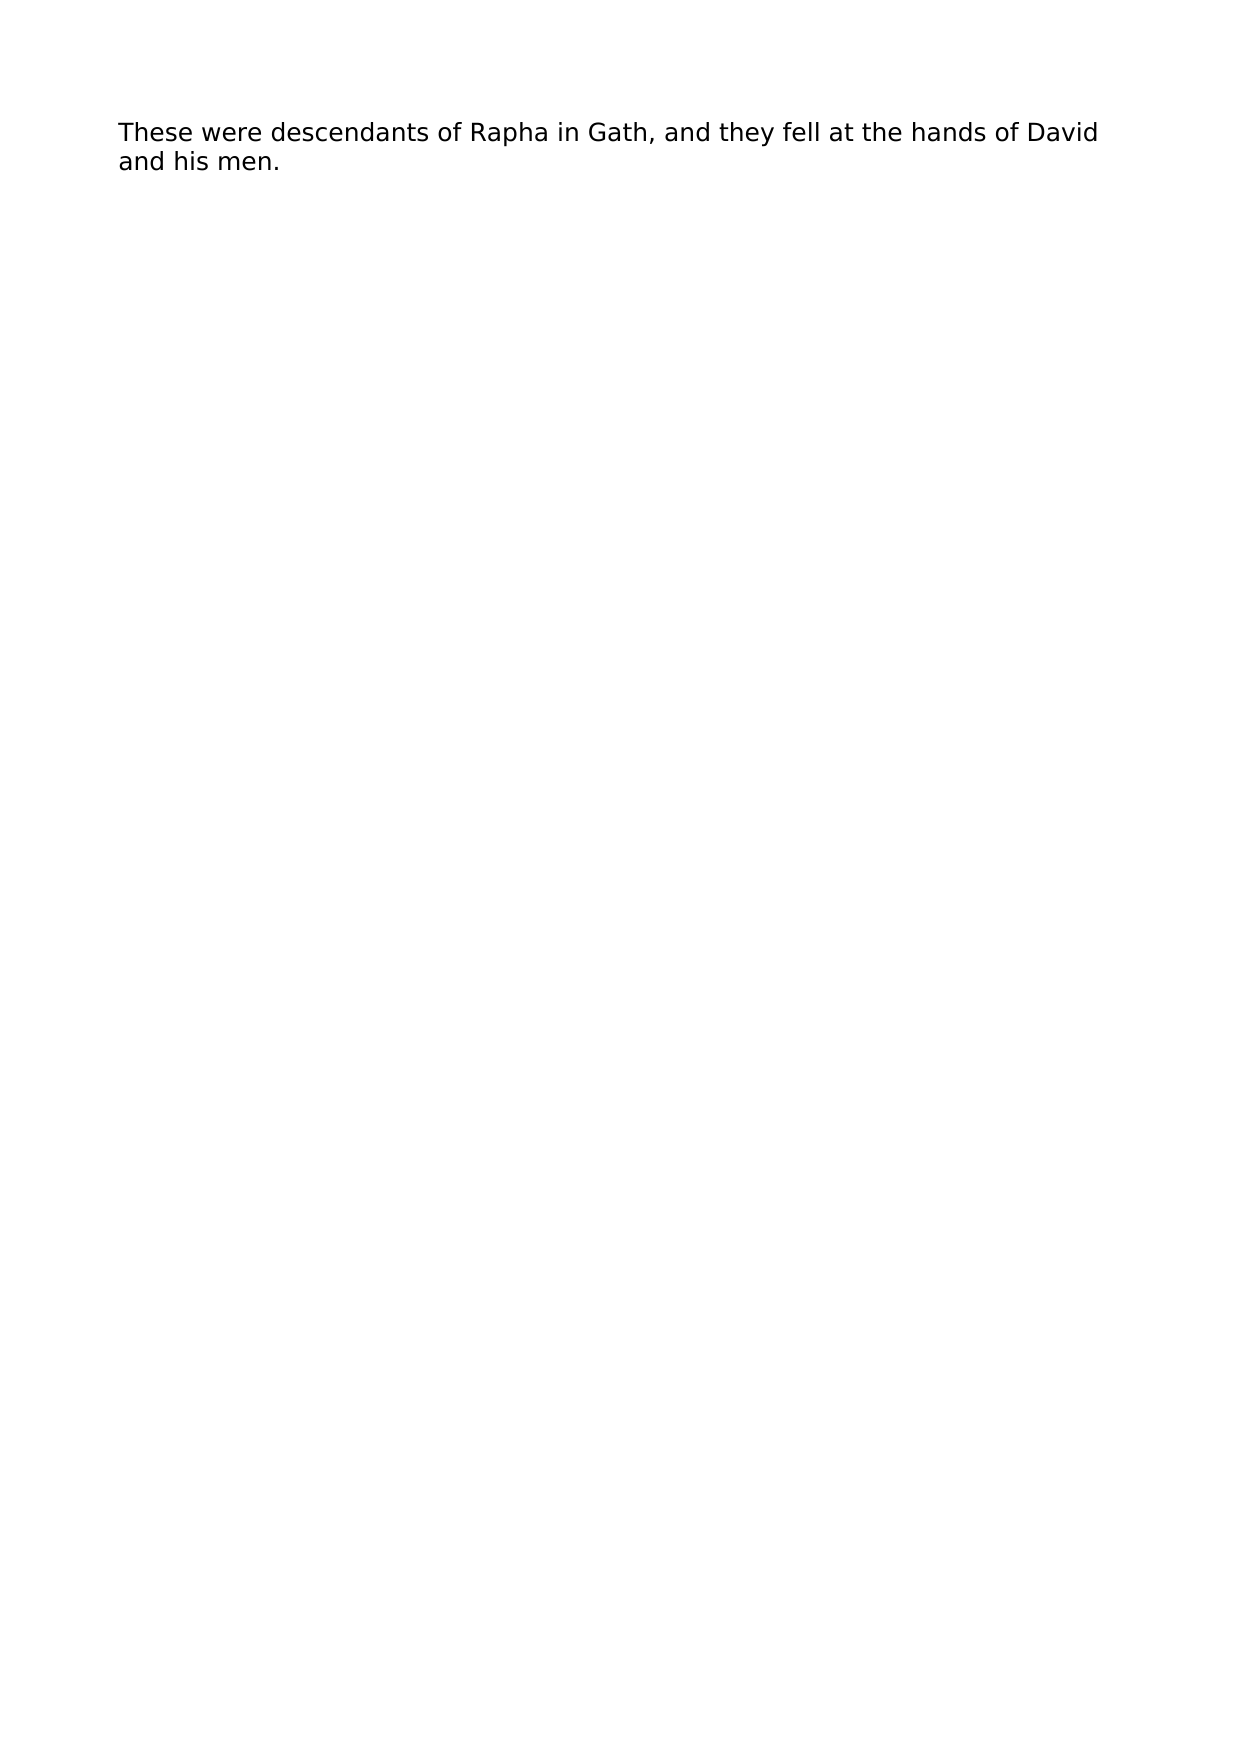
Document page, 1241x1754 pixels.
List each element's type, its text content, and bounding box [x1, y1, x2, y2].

text These were descendants of Rapha in Gath, and they fell at the hands of David and his men. [118, 118, 1122, 176]
